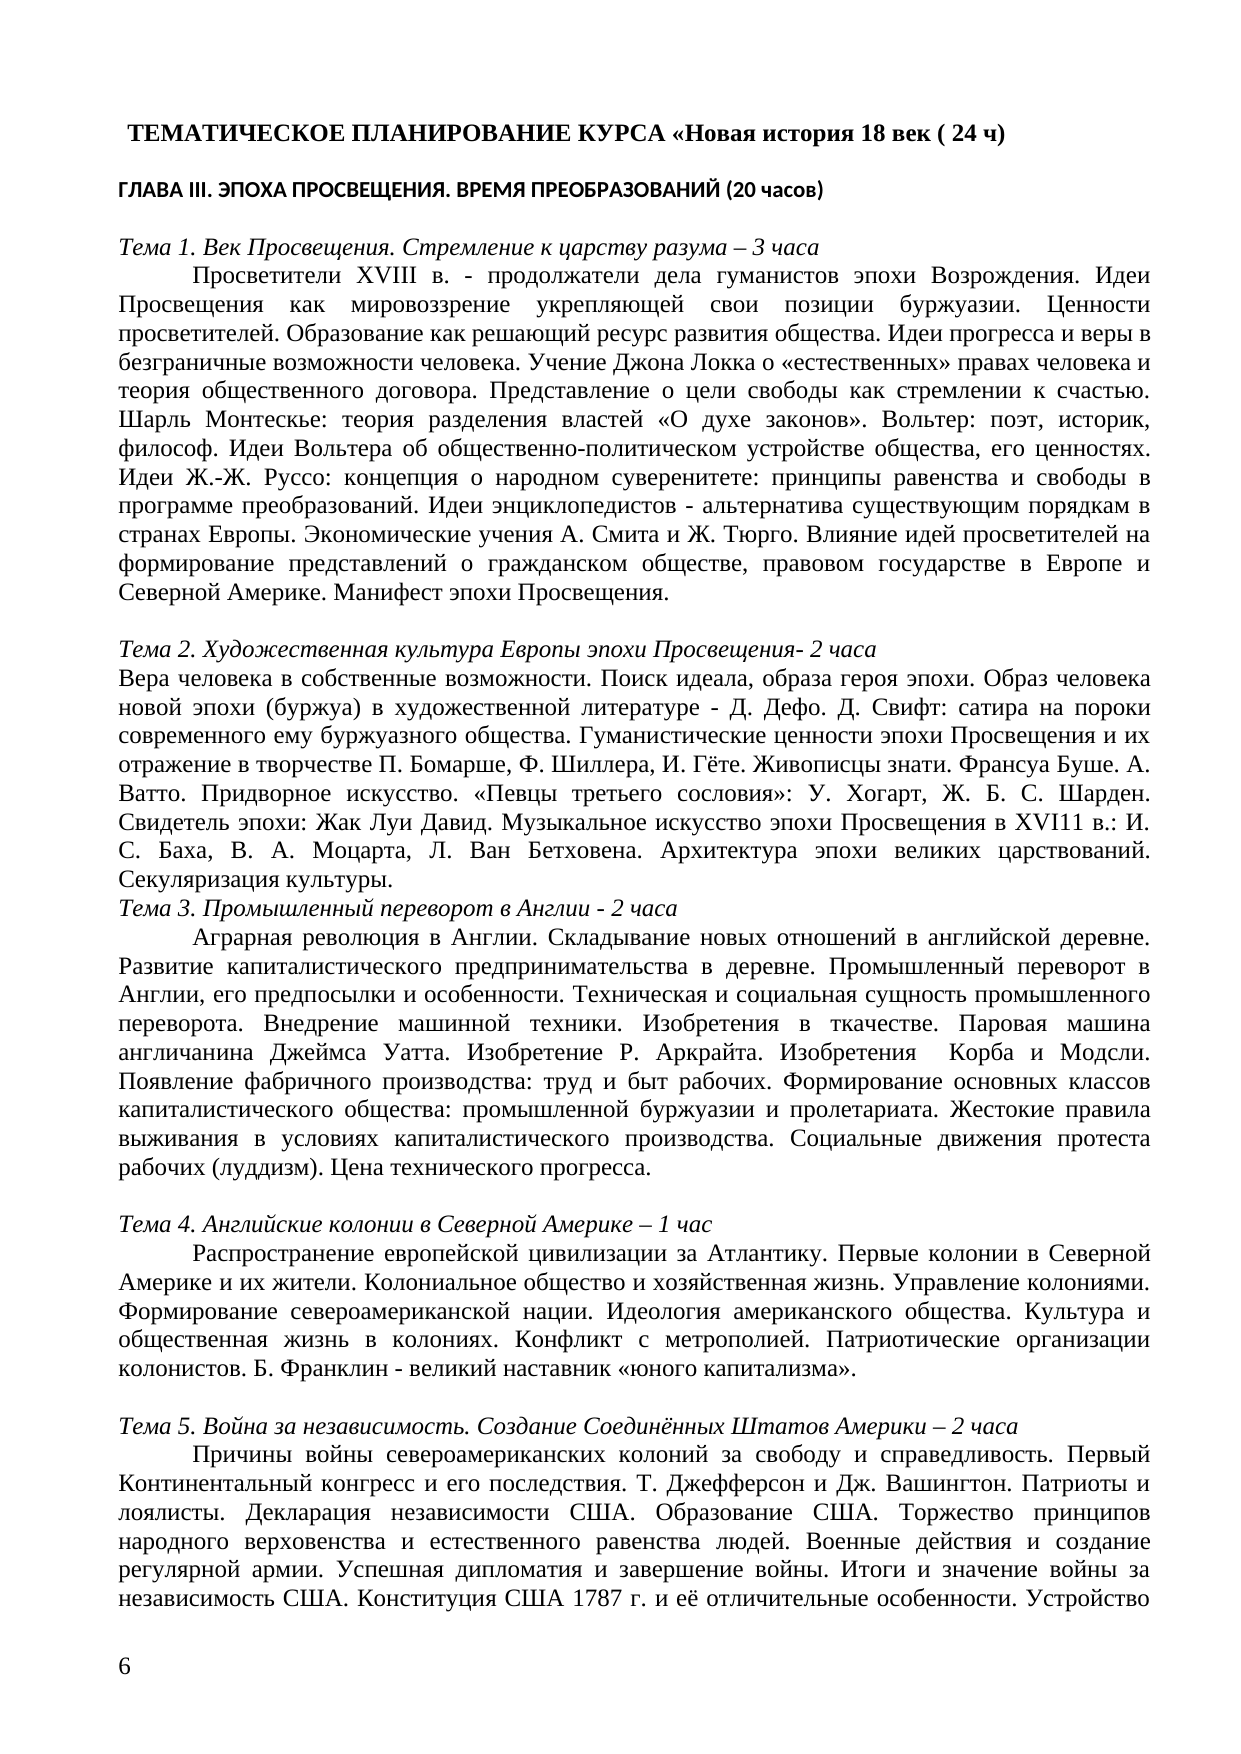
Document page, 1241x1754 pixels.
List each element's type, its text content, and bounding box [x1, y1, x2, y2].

text Тема 1. Век Просвещения. Стремление к царству разума – 3 часа [118, 232, 1152, 260]
text Аграрная революция в Англии. Складывание новых отношений в английской деревне. Развитие капиталистического предпринимательства в деревне. Промышленный переворот в Англии, его предпосылки и особенности. Техническая и социальная сущность промышленного переворота. Внедрение машинной техники. Изобретения в ткачестве. Паровая машина англичанина Джеймса Уатта. Изобретение Р. Аркрайта. Изобретения Корба и Модсли. Появление фабричного производства: труд и быт рабочих. Формирование основных классов капиталистического общества: промышленной буржуазии и пролетариата. Жестокие правила выживания в условиях капиталистического производства. Социальные движения протеста рабочих (луддизм). Цена технического прогресса. [118, 922, 1152, 1181]
text Распространение европейской цивилизации за Атлантику. Первые колонии в Северной Америке и их жители. Колониальное общество и хозяйственная жизнь. Управление колониями. Формирование североамериканской нации. Идеология американского общества. Культура и общественная жизнь в колониях. Конфликт с метрополией. Патриотические организации колонистов. Б. Франклин - великий наставник «юного капитализма». [118, 1238, 1152, 1382]
text ГЛАВА III. ЭПОХА ПРОСВЕЩЕНИЯ. ВРЕМЯ ПРЕОБРАЗОВАНИЙ (20 часов) [118, 176, 1152, 204]
text ТЕМАТИЧЕСКОЕ ПЛАНИРОВАНИЕ КУРСА «Новая история 18 век ( 24 ч) [127, 118, 1152, 147]
text Тема 2. Художественная культура Европы эпохи Просвещения- 2 часа [118, 634, 1152, 663]
text Вера человека в собственные возможности. Поиск идеала, образа героя эпохи. Образ человека новой эпохи (буржуа) в художественной литературе - Д. Дефо. Д. Свифт: сатира на пороки современного ему буржуазного общества. Гуманистические ценности эпохи Просвещения и их отражение в творчестве П. Бомарше, Ф. Шиллера, И. Гёте. Живописцы знати. Франсуа Буше. А. Ватто. Придворное искусство. «Певцы третьего сословия»: У. Хогарт, Ж. Б. С. Шарден. Свидетель эпохи: Жак Луи Давид. Музыкальное искусство эпохи Просвещения в XVI11 в.: И. С. Баха, В. А. Моцарта, Л. Ван Бетховена. Архитектура эпохи великих царствований. Секуляризация культуры. [118, 663, 1152, 893]
text Просветители XVIII в. - продолжатели дела гуманистов эпохи Возрождения. Идеи Просвещения как мировоззрение укрепляющей свои позиции буржуазии. Ценности просветителей. Образование как решающий ресурс развития общества. Идеи прогресса и веры в безграничные возможности человека. Учение Джона Локка о «естественных» правах человека и теория общественного договора. Представление о цели свободы как стремлении к счастью. Шарль Монтескье: теория разделения властей «О духе законов». Вольтер: поэт, историк, философ. Идеи Вольтера об общественно-политическом устройстве общества, его ценностях. Идеи Ж.-Ж. Руссо: концепция о народном суверенитете: принципы равенства и свободы в программе преобразований. Идеи энциклопедистов - альтернатива существующим порядкам в странах Европы. Экономические учения А. Смита и Ж. Тюрго. Влияние идей просветителей на формирование представлений о гражданском обществе, правовом государстве в Европе и Северной Америке. Манифест эпохи Просвещения. [118, 260, 1152, 605]
text Причины войны североамериканских колоний за свободу и справедливость. Первый Континентальный конгресс и его последствия. Т. Джефферсон и Дж. Вашингтон. Патриоты и лоялисты. Декларация независимости США. Образование США. Торжество принципов народного верховенства и естественного равенства людей. Военные действия и создание регулярной армии. Успешная дипломатия и завершение войны. Итоги и значение войны за независимость США. Конституция США 1787 г. и её отличительные особенности. Устройство [118, 1439, 1152, 1612]
text Тема 4. Английские колонии в Северной Америке – 1 час [118, 1209, 1152, 1238]
text Тема 5. Война за независимость. Создание Соединённых Штатов Америки – 2 часа [118, 1411, 1152, 1439]
text Тема 3. Промышленный переворот в Англии - 2 часа [118, 893, 1152, 922]
